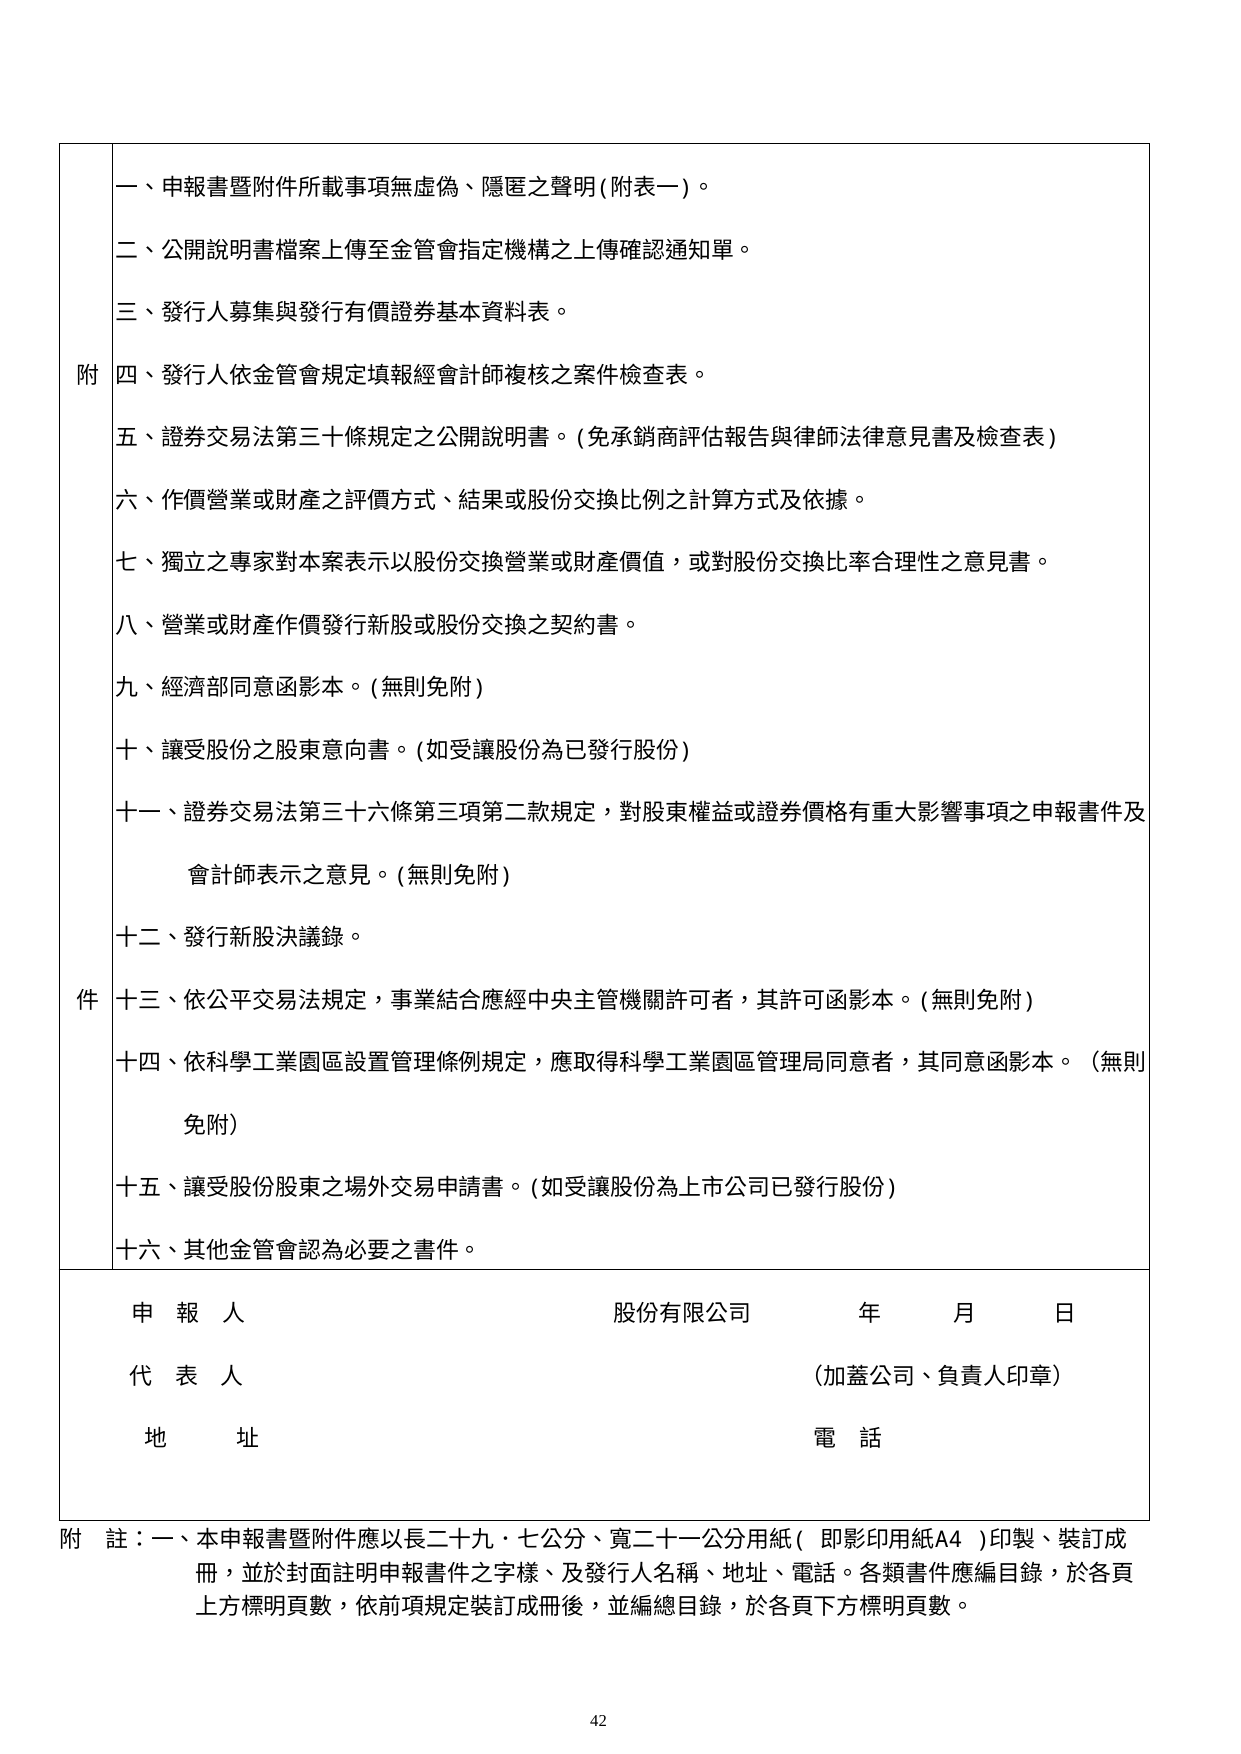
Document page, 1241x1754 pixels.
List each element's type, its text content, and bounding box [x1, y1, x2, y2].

text 附 註：一、本申報書暨附件應以長二十九．七公分、寬二十一公分用紙( 即影印用紙A4 )印製、裝訂成冊，並於封面註明申報書件之字樣、及發行人名稱、地址、電話。各類書件應編目錄，於各頁上方標明頁數，依前項規定裝訂成冊後，並編總目錄，於各頁下方標明頁數。 [59, 1521, 1137, 1621]
table_cell 一、申報書暨附件所載事項無虛偽、隱匿之聲明(附表一)。 二、公開說明書檔案上傳至金管會指定機構之上傳確認通知單。 三、發行人募集與發行有價證券基本資料表。 四、發行人依金管會規定填報經會計師複核之案件檢查表。 五、證券交易法第三十條規定之公開說明書。(免承銷商評估報告與律師法律意見書及檢查表) 六、作價營業或財產之評價方式、結果或股份交換比例之計算方式及依據。 七、獨立之專家對本案表示以股份交換營業或財產價值，或對股份交換比率合理性之意見書。 八、營業或財產作價發行新股或股份交換之契約書。 九、經濟部同意函影本。(無則免附) 十、讓受股份之股東意向書。(如受讓股份為已發行股份) 十一、證券交易法第三十六條第三項第二款規定，對股東權益或證券價格有重大影響事項之申報書件及會計師表示之意見。(無則免附) 十二、發行新股決議錄。 十三、依公平交易法規定，事業結合應經中央主管機關許可者，其許可函影本。(無則免附) 十四、依科學工業園區設置管理條例規定，應取得科學工業園區管理局同意者，其同意函影本。（無則免附） 十五、讓受股份股東之場外交易申請書。(如受讓股份為上市公司已發行股份) 十六、其他金管會認為必要之書件。 [113, 144, 1149, 1269]
table_cell 申 報 人 股份有限公司 年 月 日 代 表 人 （加蓋公司、負責人印章） 地 址 電 話 [60, 1270, 1149, 1520]
table_cell 附 件 [60, 144, 112, 1269]
